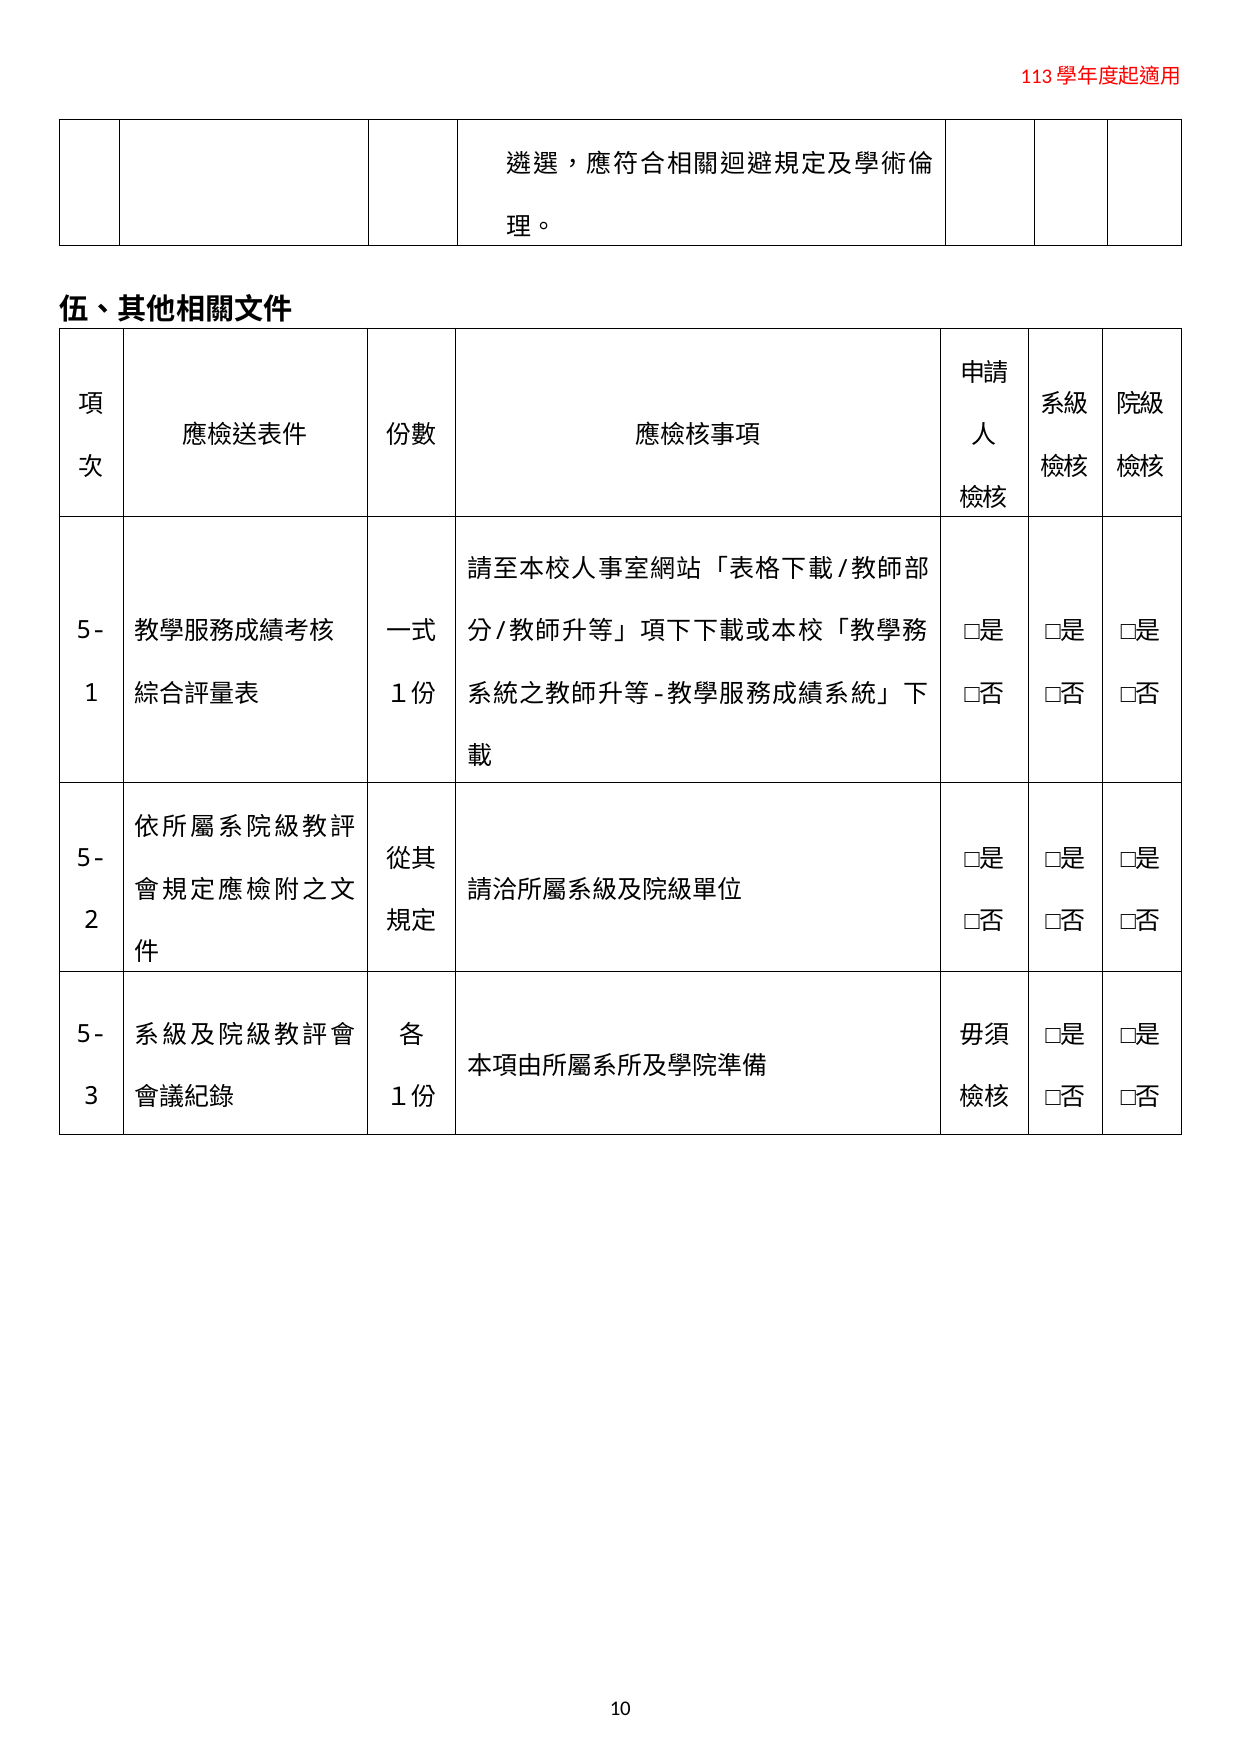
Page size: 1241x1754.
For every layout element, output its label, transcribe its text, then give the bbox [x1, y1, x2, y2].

table_cell 從其規定 [368, 783, 455, 971]
table_cell [946, 120, 1034, 245]
table_header 應檢核事項 [456, 329, 940, 516]
table_cell 請洽所屬系級及院級單位 [456, 783, 940, 971]
table_cell [369, 120, 457, 245]
table_cell [120, 120, 368, 245]
table_cell 5-1 [60, 517, 123, 782]
table_cell [1035, 120, 1107, 245]
table_header 申請人 檢核 [941, 329, 1028, 516]
table_cell 5-3 [60, 972, 123, 1134]
table_cell □是 □否 [1103, 783, 1181, 971]
table_header 應檢送表件 [124, 329, 367, 516]
table_cell [60, 120, 119, 245]
table_cell 教學服務成績考核 綜合評量表 [124, 517, 367, 782]
table_cell □是 □否 [1103, 972, 1181, 1134]
table_cell 請至本校人事室網站「表格下載/教師部分/教師升等」項下下載或本校「教學務系統之教師升等-教學服務成績系統」下載 [456, 517, 940, 782]
table_cell 遴選，應符合相關迴避規定及學術倫理。 [458, 120, 945, 245]
table_cell 毋須檢核 [941, 972, 1028, 1134]
table_cell □是 □否 [1103, 517, 1181, 782]
table_cell □是 □否 [1029, 517, 1102, 782]
table_cell □是 □否 [1029, 783, 1102, 971]
table_header 系級 檢核 [1029, 329, 1102, 516]
table_cell 各 １份 [368, 972, 455, 1134]
table_cell □是 □否 [941, 517, 1028, 782]
table_header 院級 檢核 [1103, 329, 1181, 516]
table_header 項次 [60, 329, 123, 516]
table_cell 一式１份 [368, 517, 455, 782]
table_cell [1108, 120, 1181, 245]
table_cell □是 □否 [1029, 972, 1102, 1134]
table_cell 依所屬系院級教評會規定應檢附之文件 [124, 783, 367, 971]
table_header 份數 [368, 329, 455, 516]
table_cell □是 □否 [941, 783, 1028, 971]
table_cell 5-2 [60, 783, 123, 971]
table_cell 系級及院級教評會會議紀錄 [124, 972, 367, 1134]
text 伍、其他相關文件 [59, 265, 1181, 328]
table_cell 本項由所屬系所及學院準備 [456, 972, 940, 1134]
